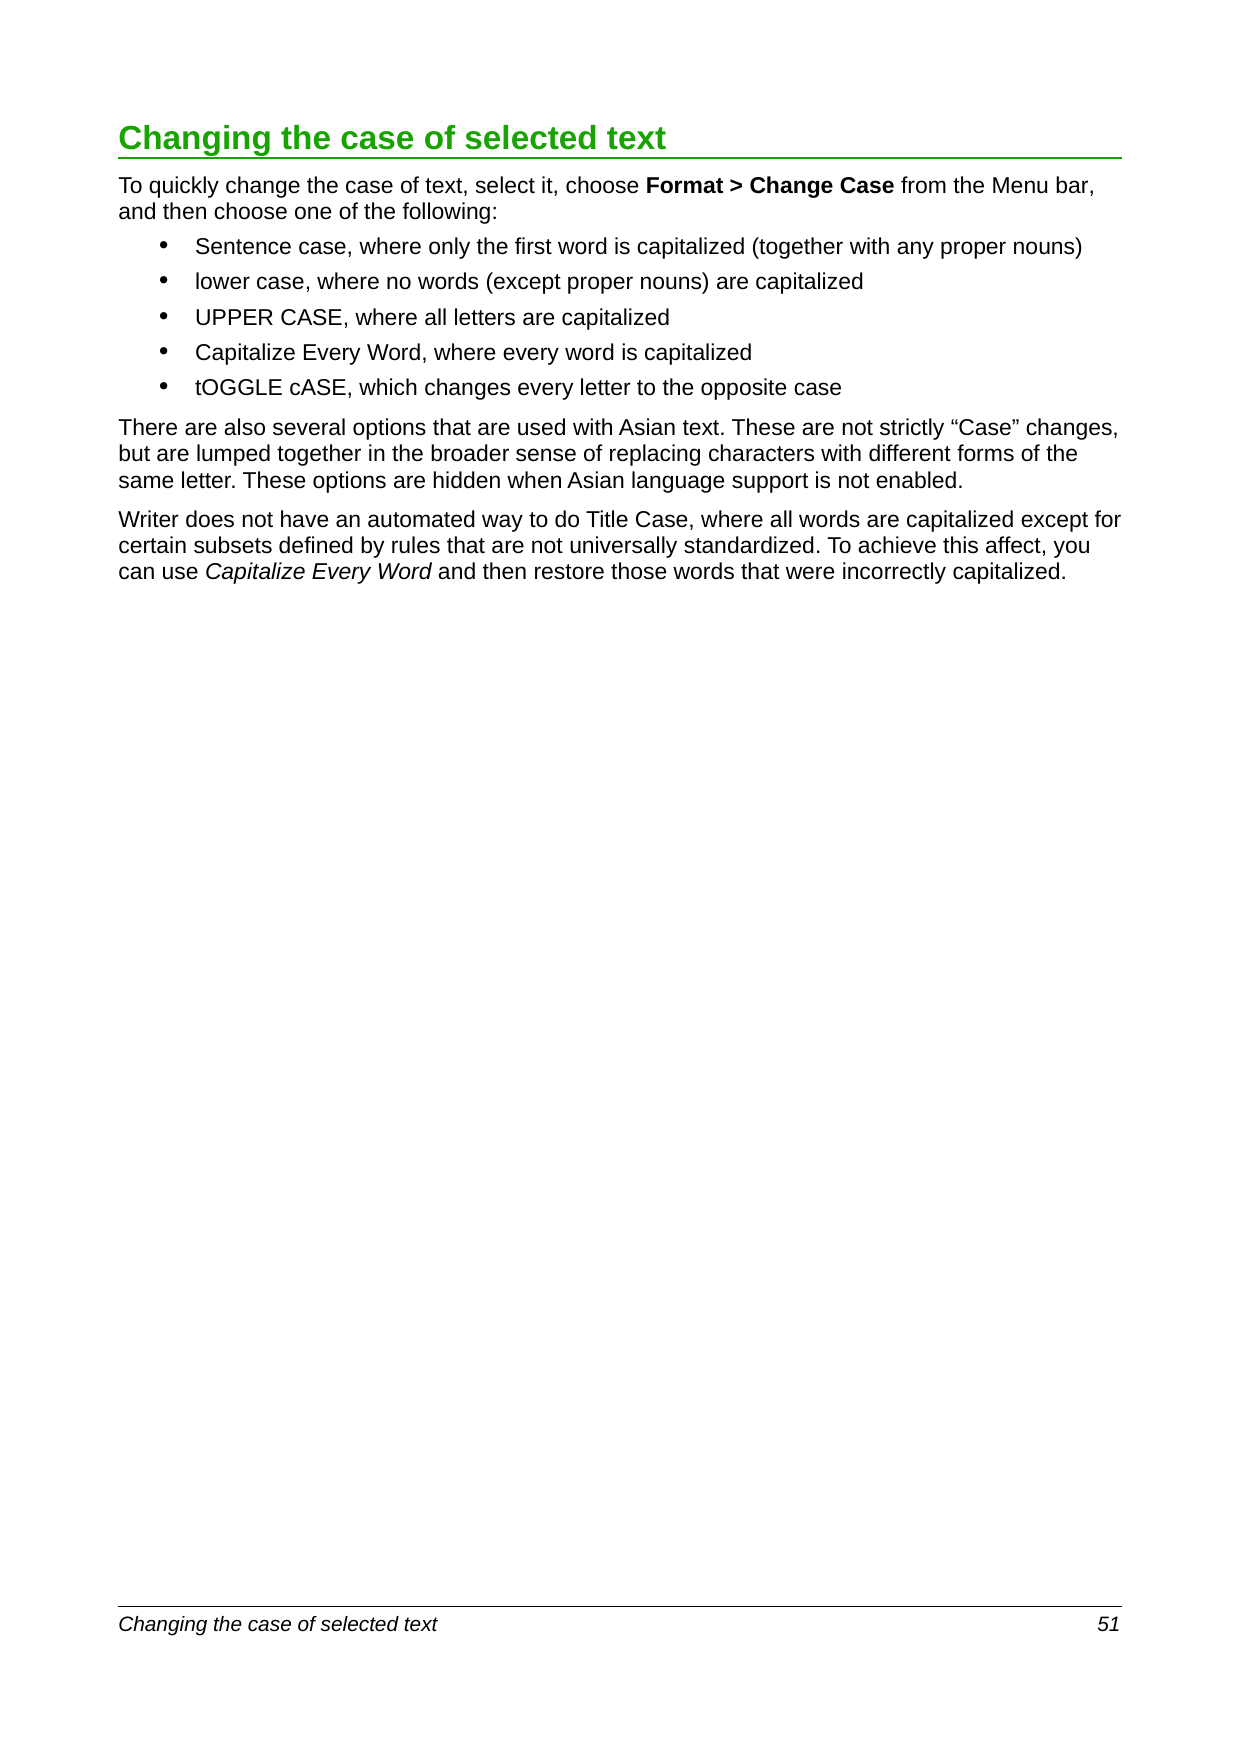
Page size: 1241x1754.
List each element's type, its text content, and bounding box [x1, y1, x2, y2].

list Sentence case, where only the first word is capitalized (together with any proper nouns) [156, 231, 1122, 260]
subtitle Changing the case of selected text [118, 118, 1122, 157]
list tOGGLE cASE, which changes every letter to the opposite case [156, 372, 1122, 402]
list lower case, where no words (except proper nouns) are capitalized [156, 266, 1122, 295]
text There are also several options that are used with Asian text. These are not strictly “Case” changes, but are lumped together in the broader sense of replacing characters with different forms of the same letter. These options are hidden when Asian language support is not enabled. [118, 414, 1122, 493]
list Capitalize Every Word, where every word is capitalized [156, 337, 1122, 366]
list To quickly change the case of text, select it, choose Format > Change Case from the Menu bar, and then choose one of the following: [118, 172, 1122, 224]
text Writer does not have an automated way to do Title Case, where all words are capitalized except for certain subsets defined by rules that are not universally standardized. To achieve this affect, you can use Capitalize Every Word and then restore those words that were incorrectly capitalized. [118, 506, 1122, 585]
list UPPER CASE, where all letters are capitalized [156, 302, 1122, 331]
